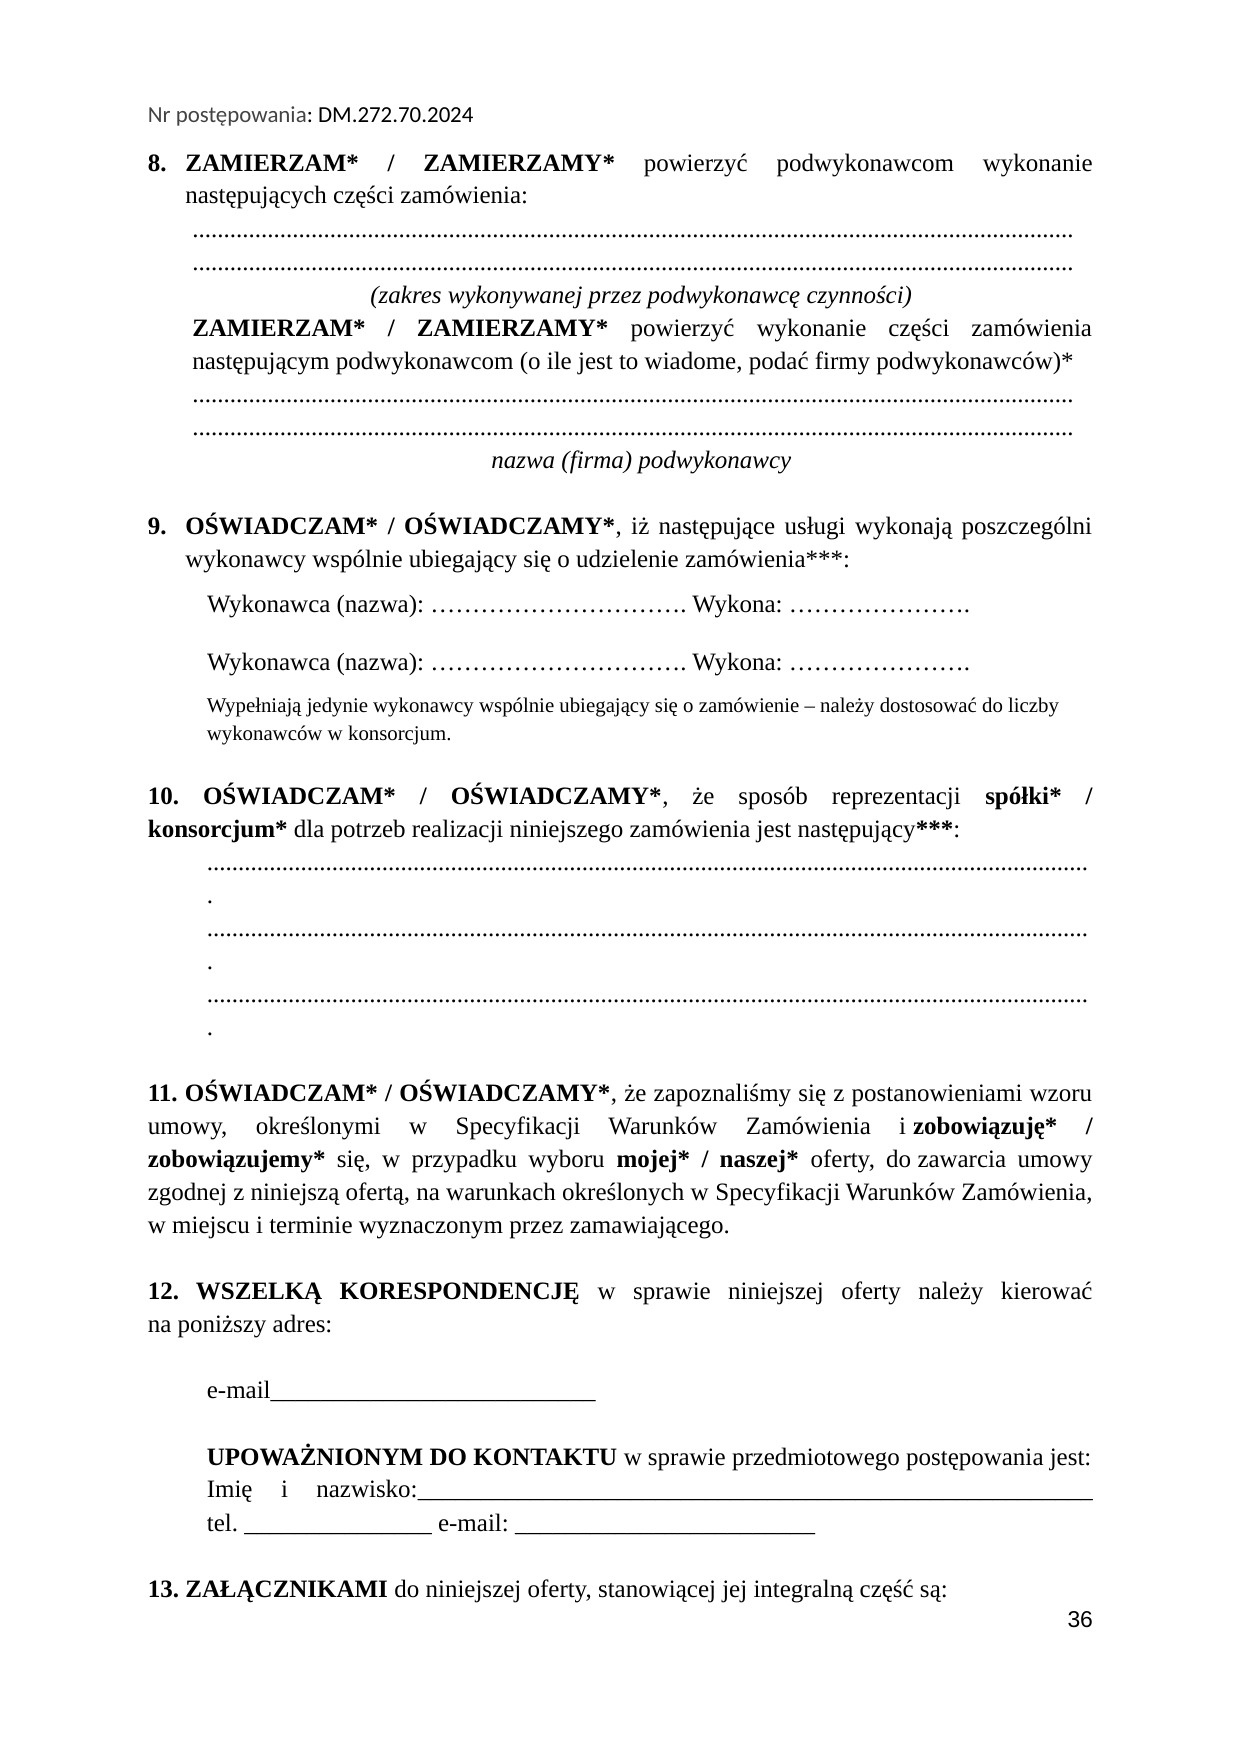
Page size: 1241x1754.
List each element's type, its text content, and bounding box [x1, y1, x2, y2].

text Imię i nazwisko:______________________________________________________ tel. _______________ e-mail: ________________________ [207, 1474, 1093, 1536]
text (zakres wykonywanej przez podwykonawcę czynności) [192, 280, 1093, 308]
text .............................................................................................................................................. [207, 913, 1093, 975]
text ............................................................................................................................................. [192, 412, 1093, 441]
text .............................................................................................................................................. [207, 847, 1093, 909]
text ............................................................................................................................................. [192, 247, 1093, 275]
text e-mail__________________________ [207, 1376, 1093, 1404]
text Wypełniają jedynie wykonawcy wspólnie ubiegający się o zamówienie – należy dostosować do liczby wykonawców w konsorcjum. [207, 693, 1093, 744]
text UPOWAŻNIONYM DO KONTAKTU w sprawie przedmiotowego postępowania jest: [207, 1442, 1093, 1470]
text ............................................................................................................................................. [192, 214, 1093, 242]
text ZAMIERZAM* / ZAMIERZAMY* powierzyć wykonanie części zamówienia następującym podwykonawcom (o ile jest to wiadome, podać firmy podwykonawców)* [192, 313, 1093, 374]
text 13. ZAŁĄCZNIKAMI do niniejszej oferty, stanowiącej jej integralną część są: [148, 1574, 1093, 1602]
text 11. OŚWIADCZAM* / OŚWIADCZAMY*, że zapoznaliśmy się z postanowieniami wzoru umowy, określonymi w Specyfikacji Warunków Zamówienia i zobowiązuję* / zobowiązujemy* się, w przypadku wyboru mojej* / naszej* oferty, do zawarcia umowy zgodnej z niniejszą ofertą, na warunkach określonych w Specyfikacji Warunków Zamówienia, w miejscu i terminie wyznaczonym przez zamawiającego. [148, 1078, 1093, 1239]
text ............................................................................................................................................. [192, 379, 1093, 407]
list ZAMIERZAM* / ZAMIERZAMY* powierzyć podwykonawcom wykonanie następujących części zamówienia: [148, 148, 1093, 209]
text 12. WSZELKĄ KORESPONDENCJĘ w sprawie niniejszej oferty należy kierować na poniższy adres: [148, 1276, 1093, 1338]
list Wykonawca (nazwa): …………………………. Wykona: …………………. [207, 647, 1093, 676]
text 10. OŚWIADCZAM* / OŚWIADCZAMY*, że sposób reprezentacji spółki* / konsorcjum* dla potrzeb realizacji niniejszego zamówienia jest następujący***: [148, 781, 1093, 843]
list Wykonawca (nazwa): …………………………. Wykona: …………………. [207, 589, 1093, 618]
text nazwa (firma) podwykonawcy [192, 445, 1093, 473]
text .............................................................................................................................................. [207, 979, 1093, 1041]
list OŚWIADCZAM* / OŚWIADCZAMY*, iż następujące usługi wykonają poszczególni wykonawcy wspólnie ubiegający się o udzielenie zamówienia***: [148, 511, 1093, 573]
